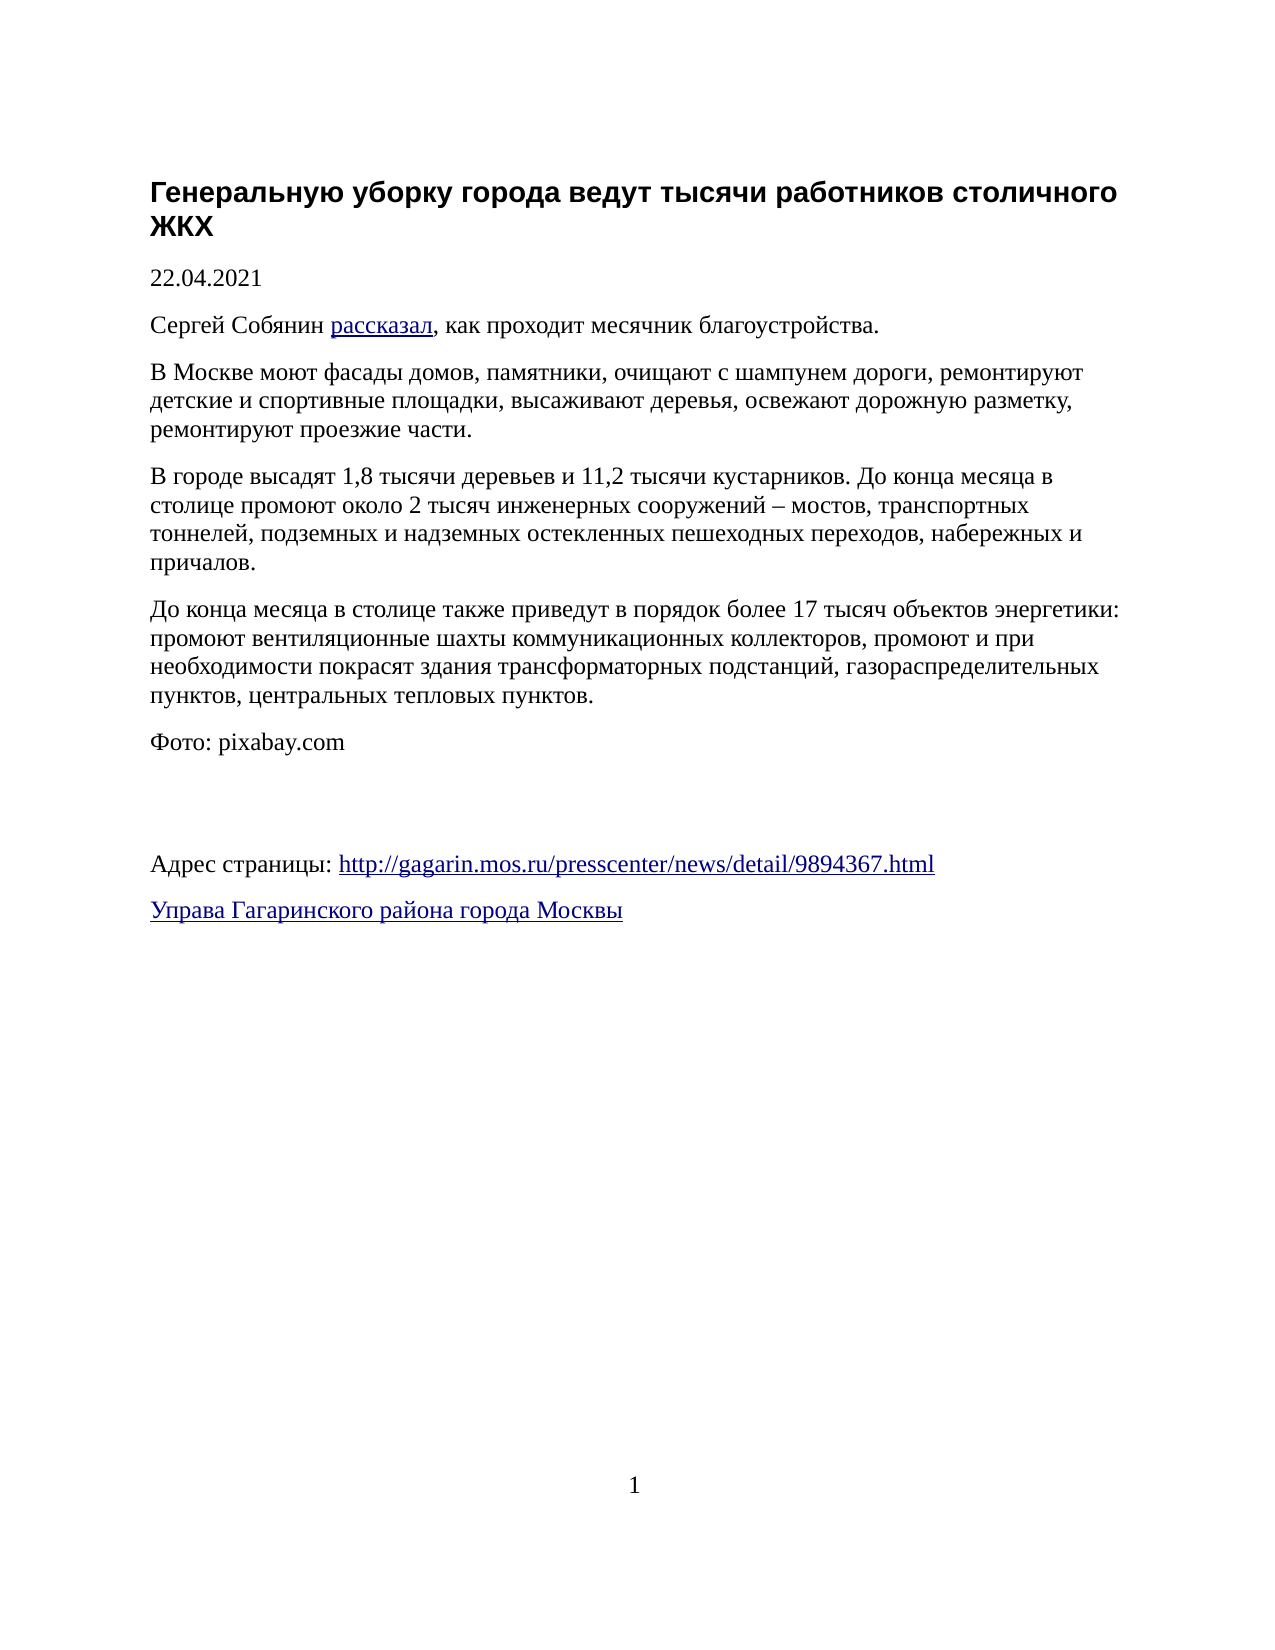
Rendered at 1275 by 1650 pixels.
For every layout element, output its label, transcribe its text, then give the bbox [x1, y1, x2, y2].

text 22.04.2021 [150, 263, 1125, 292]
text Адрес страницы: http://gagarin.mos.ru/presscenter/news/detail/9894367.html [150, 849, 1125, 878]
text В Москве моют фасады домов, памятники, очищают с шампунем дороги, ремонтируют детские и спортивные площадки, высаживают деревья, освежают дорожную разметку, ремонтируют проезжие части. [150, 357, 1125, 443]
text В городе высадят 1,8 тысячи деревьев и 11,2 тысячи кустарников. До конца месяца в столице промоют около 2 тысяч инженерных сооружений – мостов, транспортных тоннелей, подземных и надземных остекленных пешеходных переходов, набережных и причалов. [150, 461, 1125, 576]
text До конца месяца в столице также приведут в порядок более 17 тысяч объектов энергетики: промоют вентиляционные шахты коммуникационных коллекторов, промоют и при необходимости покрасят здания трансформаторных подстанций, газораспределительных пунктов, центральных тепловых пунктов. [150, 594, 1125, 709]
text Сергей Собянин рассказал, как проходит месячник благоустройства. [150, 310, 1125, 339]
subtitle Генеральную уборку города ведут тысячи работников столичного ЖКХ [150, 175, 1125, 242]
text Фото: pixabay.com [150, 727, 1125, 756]
text Управа Гагаринского района города Москвы [150, 896, 1125, 924]
